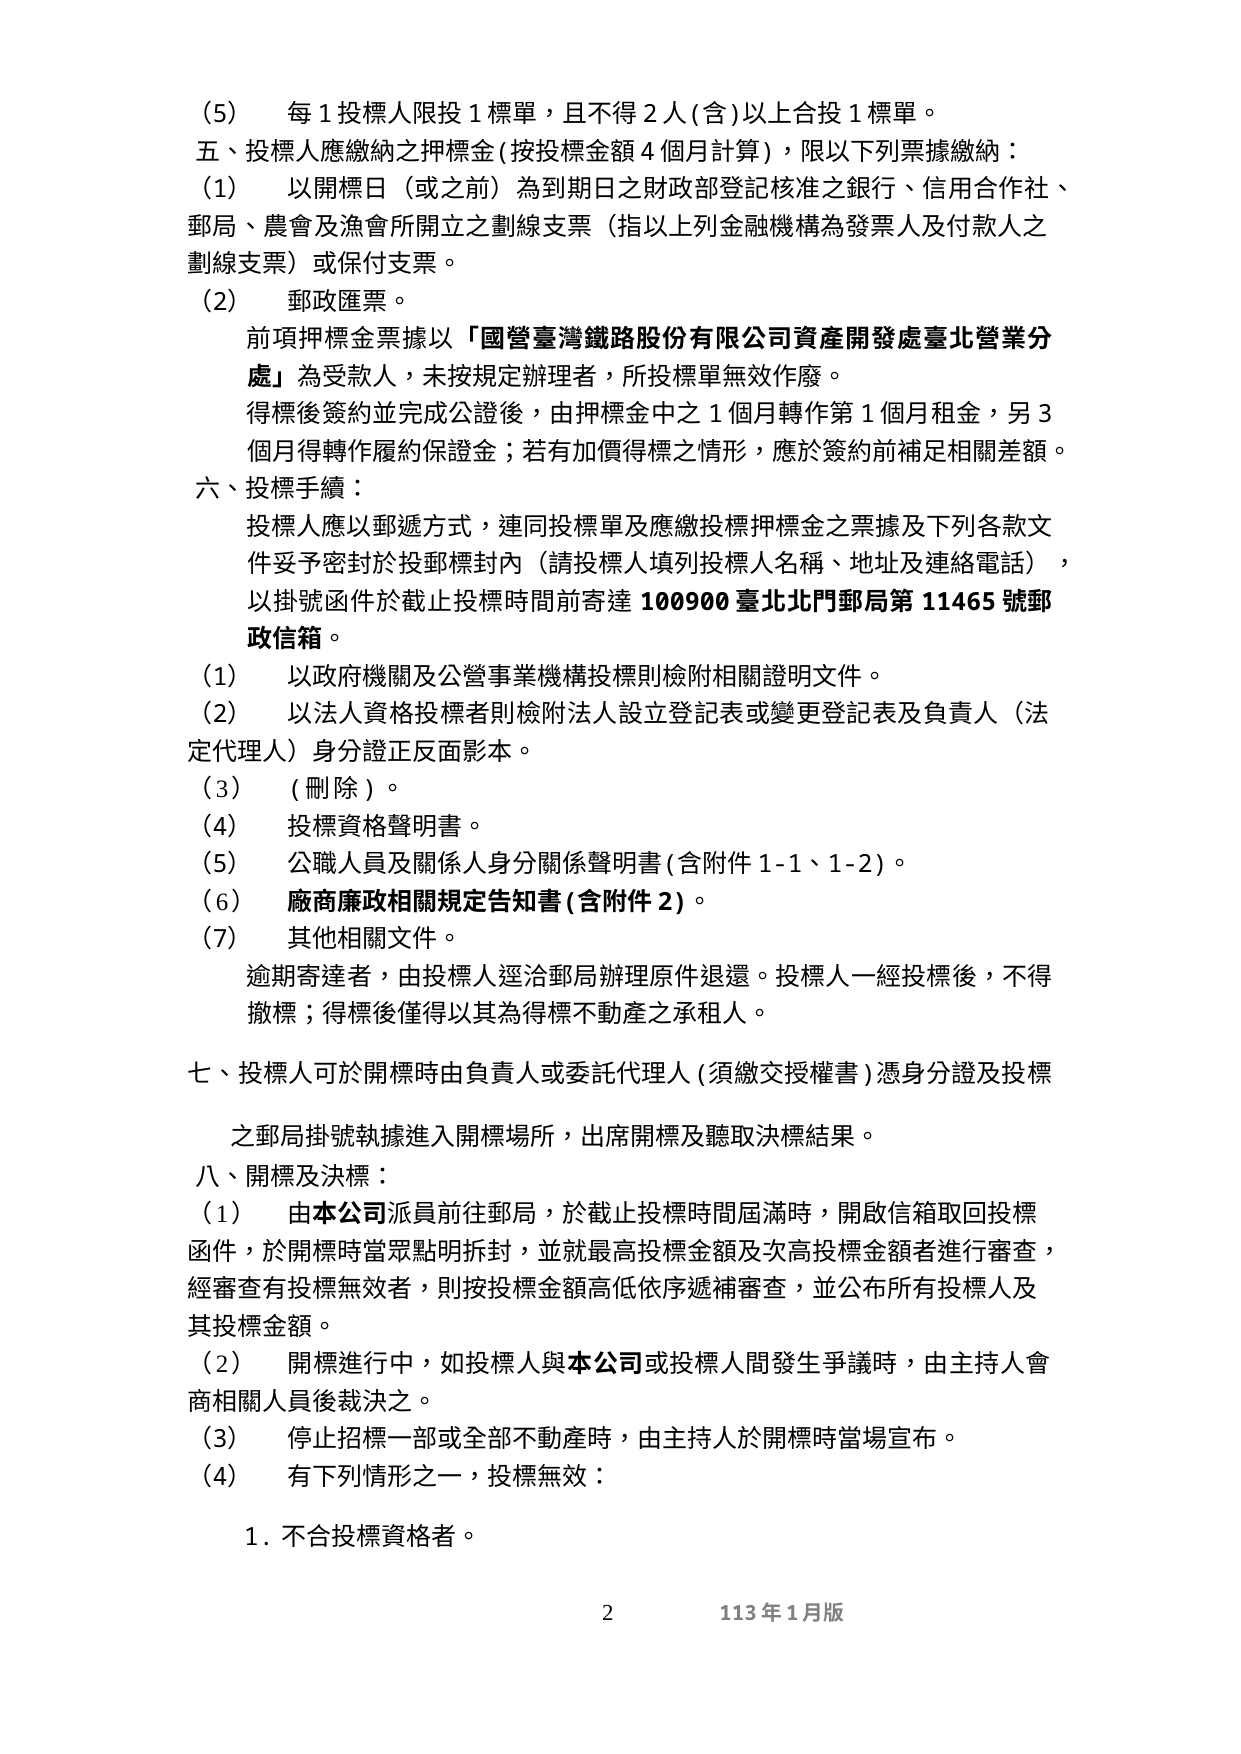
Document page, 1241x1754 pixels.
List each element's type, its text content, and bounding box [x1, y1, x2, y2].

list 投標資格聲明書。 [187, 805, 1051, 842]
list 每1投標人限投1標單，且不得2人(含)以上合投1標單。 [187, 92, 1051, 130]
list 以政府機關及公營事業機構投標則檢附相關證明文件。 [187, 655, 1051, 692]
list 廠商廉政相關規定告知書(含附件2)。 [187, 880, 1051, 917]
text 逾期寄達者，由投標人逕洽郵局辦理原件退還。投標人一經投標後，不得撤標；得標後僅得以其為得標不動產之承租人。 [246, 955, 1053, 1030]
text 八、開標及決標： [195, 1155, 1053, 1192]
text 六、投標手續： [195, 467, 1053, 505]
list 郵政匯票。 [187, 280, 1051, 317]
list 由本公司派員前往郵局，於截止投標時間屆滿時，開啟信箱取回投標函件，於開標時當眾點明拆封，並就最高投標金額及次高投標金額者進行審查，經審查有投標無效者，則按投標金額高低依序遞補審查，並公布所有投標人及其投標金額。 [187, 1192, 1051, 1342]
list 有下列情形之一，投標無效： [187, 1455, 1051, 1492]
list 不合投標資格者。 [244, 1492, 1053, 1555]
list 停止招標一部或全部不動產時，由主持人於開標時當場宣布。 [187, 1417, 1051, 1455]
list 公職人員及關係人身分關係聲明書(含附件1-1、1-2)。 [187, 842, 1051, 880]
text 投標人應以郵遞方式，連同投標單及應繳投標押標金之票據及下列各款文件妥予密封於投郵標封內（請投標人填列投標人名稱、地址及連絡電話），以掛號函件於截止投標時間前寄達100900臺北北門郵局第11465號郵政信箱。 [246, 505, 1053, 655]
list (刪除)。 [187, 767, 1051, 805]
text 前項押標金票據以「國營臺灣鐵路股份有限公司資產開發處臺北營業分處」為受款人，未按規定辦理者，所投標單無效作廢。 [246, 317, 1053, 392]
text 五、投標人應繳納之押標金(按投標金額4個月計算)，限以下列票據繳納： [195, 130, 1053, 167]
list 以法人資格投標者則檢附法人設立登記表或變更登記表及負責人（法定代理人）身分證正反面影本。 [187, 692, 1051, 767]
list 開標進行中，如投標人與本公司或投標人間發生爭議時，由主持人會商相關人員後裁決之。 [187, 1342, 1051, 1417]
text 得標後簽約並完成公證後，由押標金中之1個月轉作第1個月租金，另3個月得轉作履約保證金；若有加價得標之情形，應於簽約前補足相關差額。 [246, 392, 1053, 467]
text 七、投標人可於開標時由負責人或委託代理人(須繳交授權書)憑身分證及投標之郵局掛號執據進入開標場所，出席開標及聽取決標結果。 [187, 1030, 1053, 1155]
list 其他相關文件。 [187, 917, 1051, 955]
list 以開標日（或之前）為到期日之財政部登記核准之銀行、信用合作社、郵局、農會及漁會所開立之劃線支票（指以上列金融機構為發票人及付款人之劃線支票）或保付支票。 [187, 167, 1051, 280]
